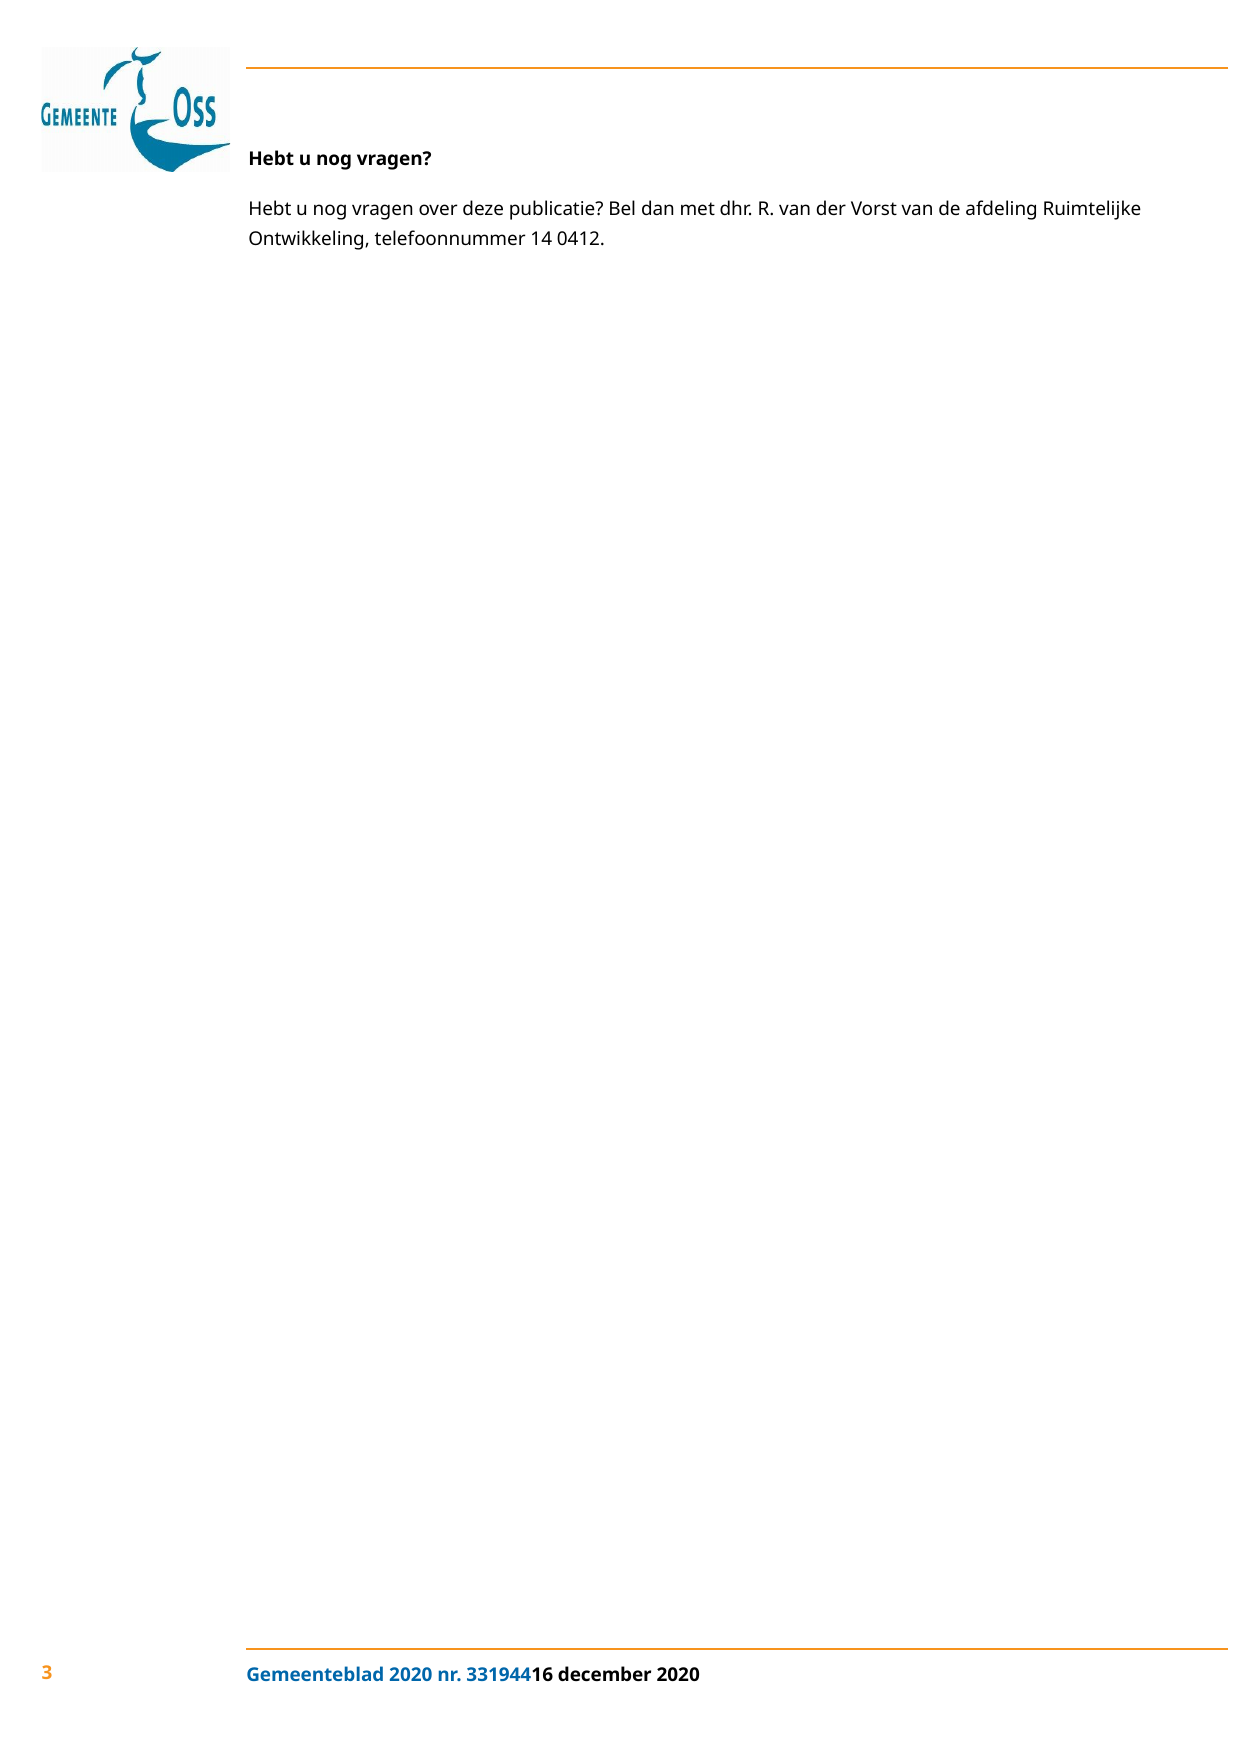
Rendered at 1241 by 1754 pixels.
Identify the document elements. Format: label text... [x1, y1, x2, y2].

text Hebt u nog vragen? [248, 145, 1152, 171]
picture [41, 47, 231, 172]
text Hebt u nog vragen over deze publicatie? Bel dan met dhr. R. van der Vorst van de afdeling Ruimtelijke Ontwikkeling, telefoonnummer 14 0412. [248, 196, 1152, 251]
